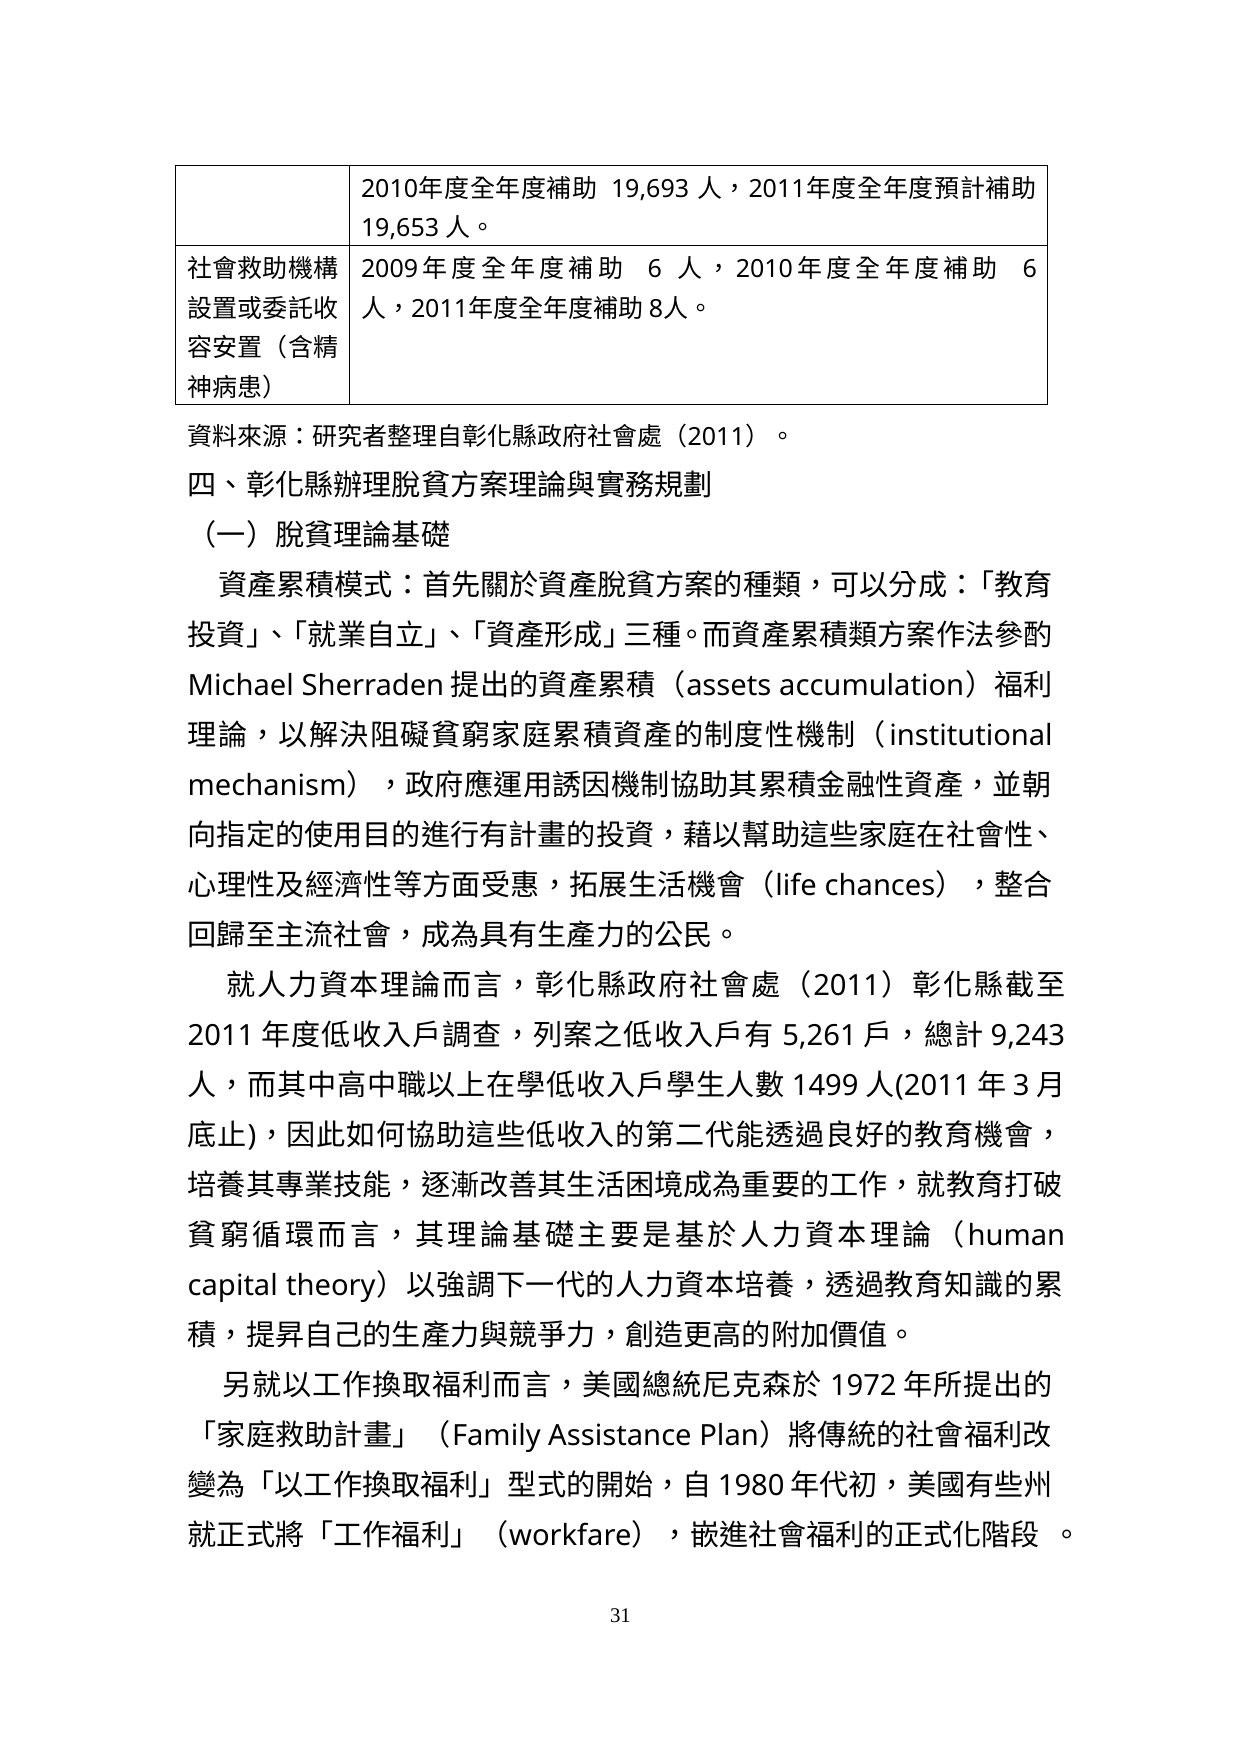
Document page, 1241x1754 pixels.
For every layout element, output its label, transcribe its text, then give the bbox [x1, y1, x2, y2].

text 就人力資本理論而言，彰化縣政府社會處（2011）彰化縣截至2011年度低收入戶調查，列案之低收入戶有5,261戶，總計9,243人，而其中高中職以上在學低收入戶學生人數1499人(2011年3月底止)，因此如何協助這些低收入的第二代能透過良好的教育機會，培養其專業技能，逐漸改善其生活困境成為重要的工作，就教育打破貧窮循環而言，其理論基礎主要是基於人力資本理論（human capital theory）以強調下一代的人力資本培養，透過教育知識的累積，提昇自己的生產力與競爭力，創造更高的附加價值。 [187, 955, 1065, 1355]
text 資料來源：研究者整理自彰化縣政府社會處（2011）。 [187, 405, 1053, 455]
table_cell 2010年度全年度補助 19,693 人，2011年度全年度預計補助 19,653 人。 [350, 166, 1047, 245]
table_cell [176, 166, 349, 245]
text （一）脫貧理論基礎 [187, 505, 1053, 555]
table_cell 2009年度全年度補助 6 人，2010年度全年度補助 6 人，2011年度全年度補助 8人。 [350, 246, 1047, 404]
subtitle 資產累積模式：首先關於資產脫貧方案的種類，可以分成：「教育投資」、「就業自立」、「資產形成」三種。而資產累積類方案作法參酌Michael Sherraden提出的資產累積（assets accumulation）福利理論，以解決阻礙貧窮家庭累積資產的制度性機制（institutional mechanism），政府應運用誘因機制協助其累積金融性資產，並朝向指定的使用目的進行有計畫的投資，藉以幫助這些家庭在社會性、心理性及經濟性等方面受惠，拓展生活機會（life chances），整合回歸至主流社會，成為具有生產力的公民。 [187, 555, 1053, 955]
text 四、彰化縣辦理脫貧方案理論與實務規劃 [187, 455, 1053, 505]
subtitle 另就以工作換取福利而言，美國總統尼克森於1972年所提出的「家庭救助計畫」（Family Assistance Plan）將傳統的社會福利改變為「以工作換取福利」型式的開始，自1980年代初，美國有些州就正式將「工作福利」（workfare），嵌進社會福利的正式化階段。1988年雷根總統時代，又通過家庭支持法（the Family Support Act），正式將就業與社會救助相結合，邁入「社會救助就業化」，社會工作者的角色擴及就業服務領域。 [187, 1355, 1053, 1555]
table_cell 社會救助機構設置或委託收容安置（含精神病患） [176, 246, 349, 404]
